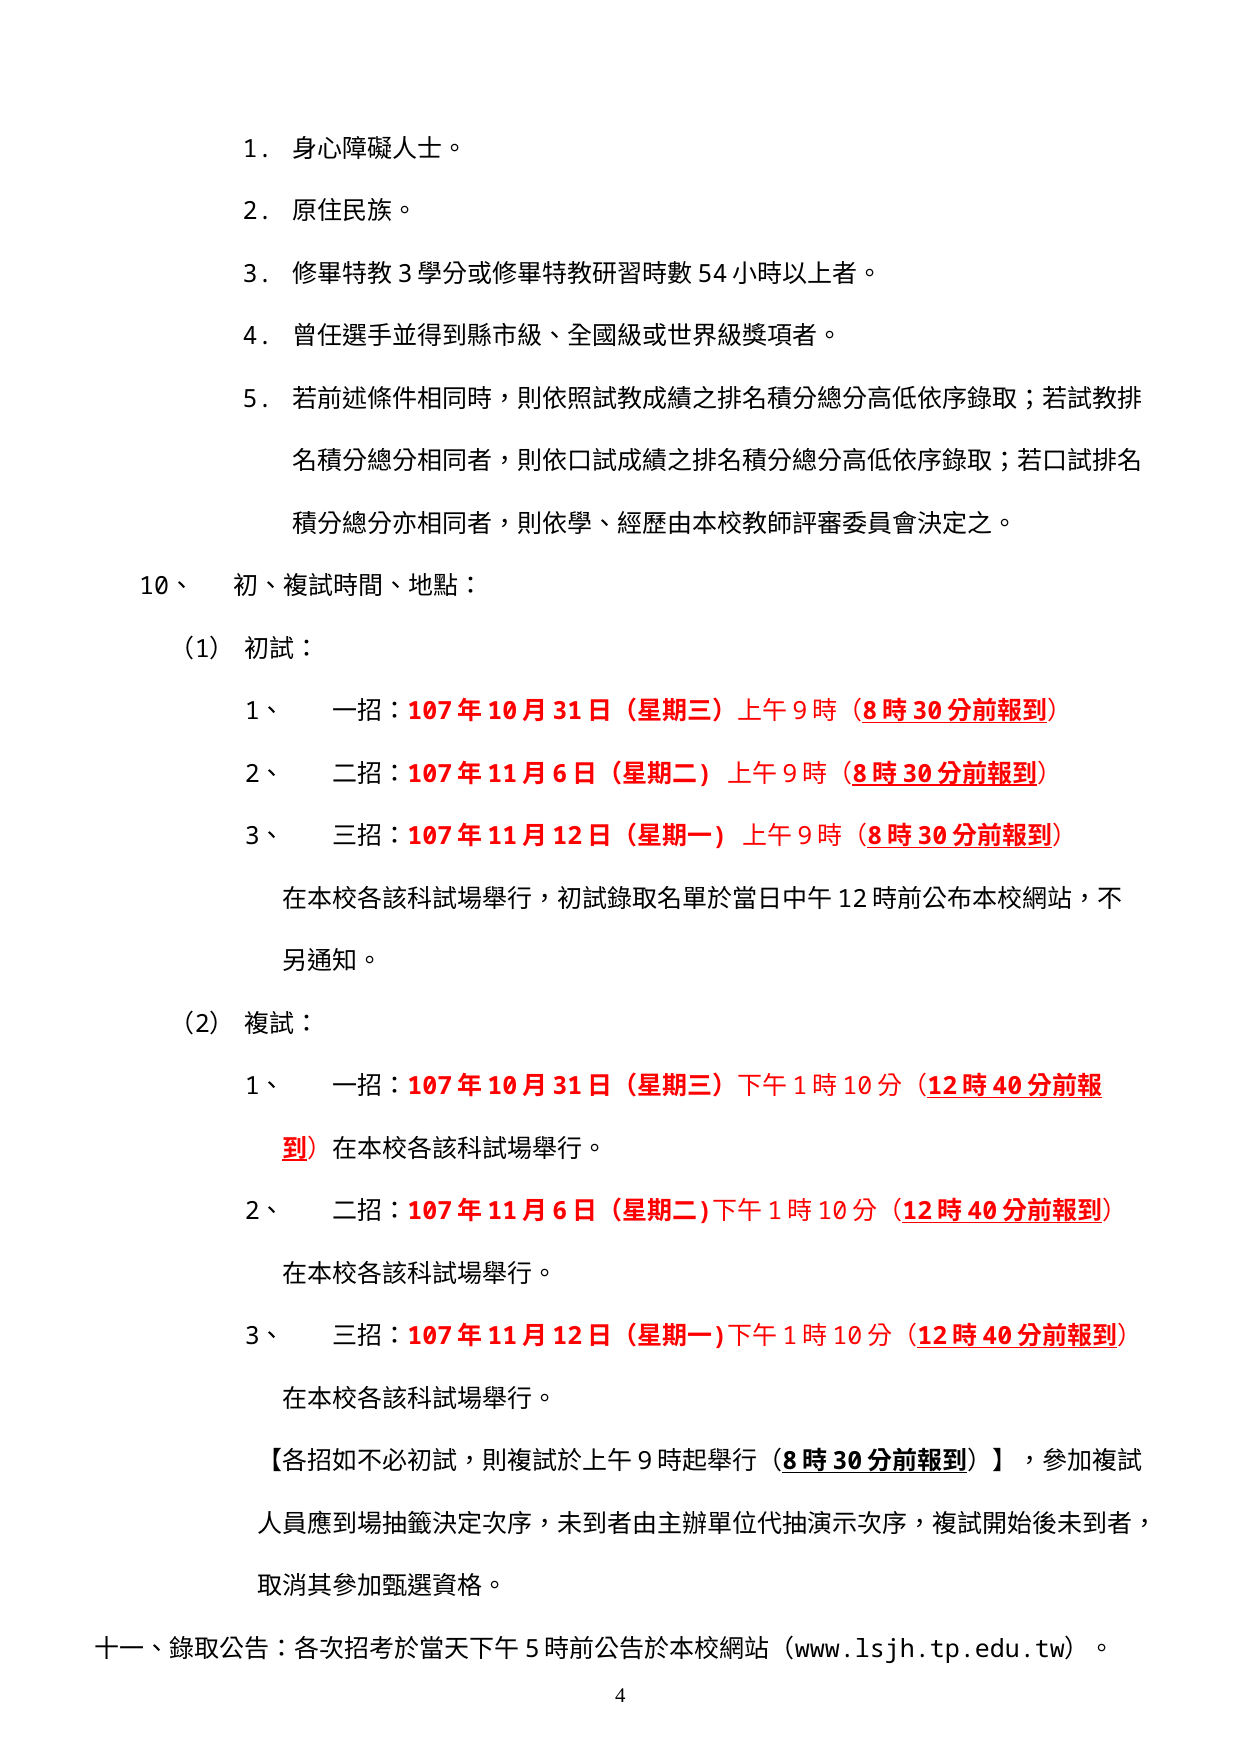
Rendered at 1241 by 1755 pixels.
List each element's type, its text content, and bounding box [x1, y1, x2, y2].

list 二招：107年11月6日（星期二)下午1時10分（12時40分前報到）在本校各該科試場舉行。 [244, 1167, 1146, 1292]
list 身心障礙人士。 [242, 104, 1146, 167]
list 三招：107年11月12日（星期一)下午1時10分（12時40分前報到）在本校各該科試場舉行。 [244, 1292, 1146, 1417]
list 原住民族。 [242, 167, 1146, 229]
list 一招：107年10月31日（星期三）上午9時（8時30分前報到） [244, 667, 1146, 729]
list 初試： [169, 604, 1146, 667]
text 【各招如不必初試，則複試於上午9時起舉行（8時30分前報到）】，參加複試人員應到場抽籤決定次序，未到者由主辦單位代抽演示次序，複試開始後未到者，取消其參加甄選資格。 [257, 1417, 1146, 1604]
list 一招：107年10月31日（星期三）下午1時10分（12時40分前報到）在本校各該科試場舉行。 [244, 1042, 1146, 1167]
text 在本校各該科試場舉行，初試錄取名單於當日中午12時前公布本校網站，不另通知。 [282, 854, 1146, 979]
list 修畢特教3學分或修畢特教研習時數54小時以上者。 [242, 229, 1146, 292]
list 若前述條件相同時，則依照試教成績之排名積分總分高低依序錄取；若試教排名積分總分相同者，則依口試成績之排名積分總分高低依序錄取；若口試排名積分總分亦相同者，則依學、經歷由本校教師評審委員會決定之。 [242, 354, 1146, 542]
list 二招：107年11月6日（星期二) 上午9時（8時30分前報到） [244, 729, 1146, 792]
list 三招：107年11月12日（星期一) 上午9時（8時30分前報到） [244, 792, 1146, 854]
list 初、複試時間、地點： [139, 542, 1146, 604]
text 十一、錄取公告：各次招考於當天下午5時前公告於本校網站（www.lsjh.tp.edu.tw）。 [94, 1604, 1146, 1667]
list 曾任選手並得到縣市級、全國級或世界級獎項者。 [242, 292, 1146, 354]
list 複試： [169, 979, 1146, 1042]
